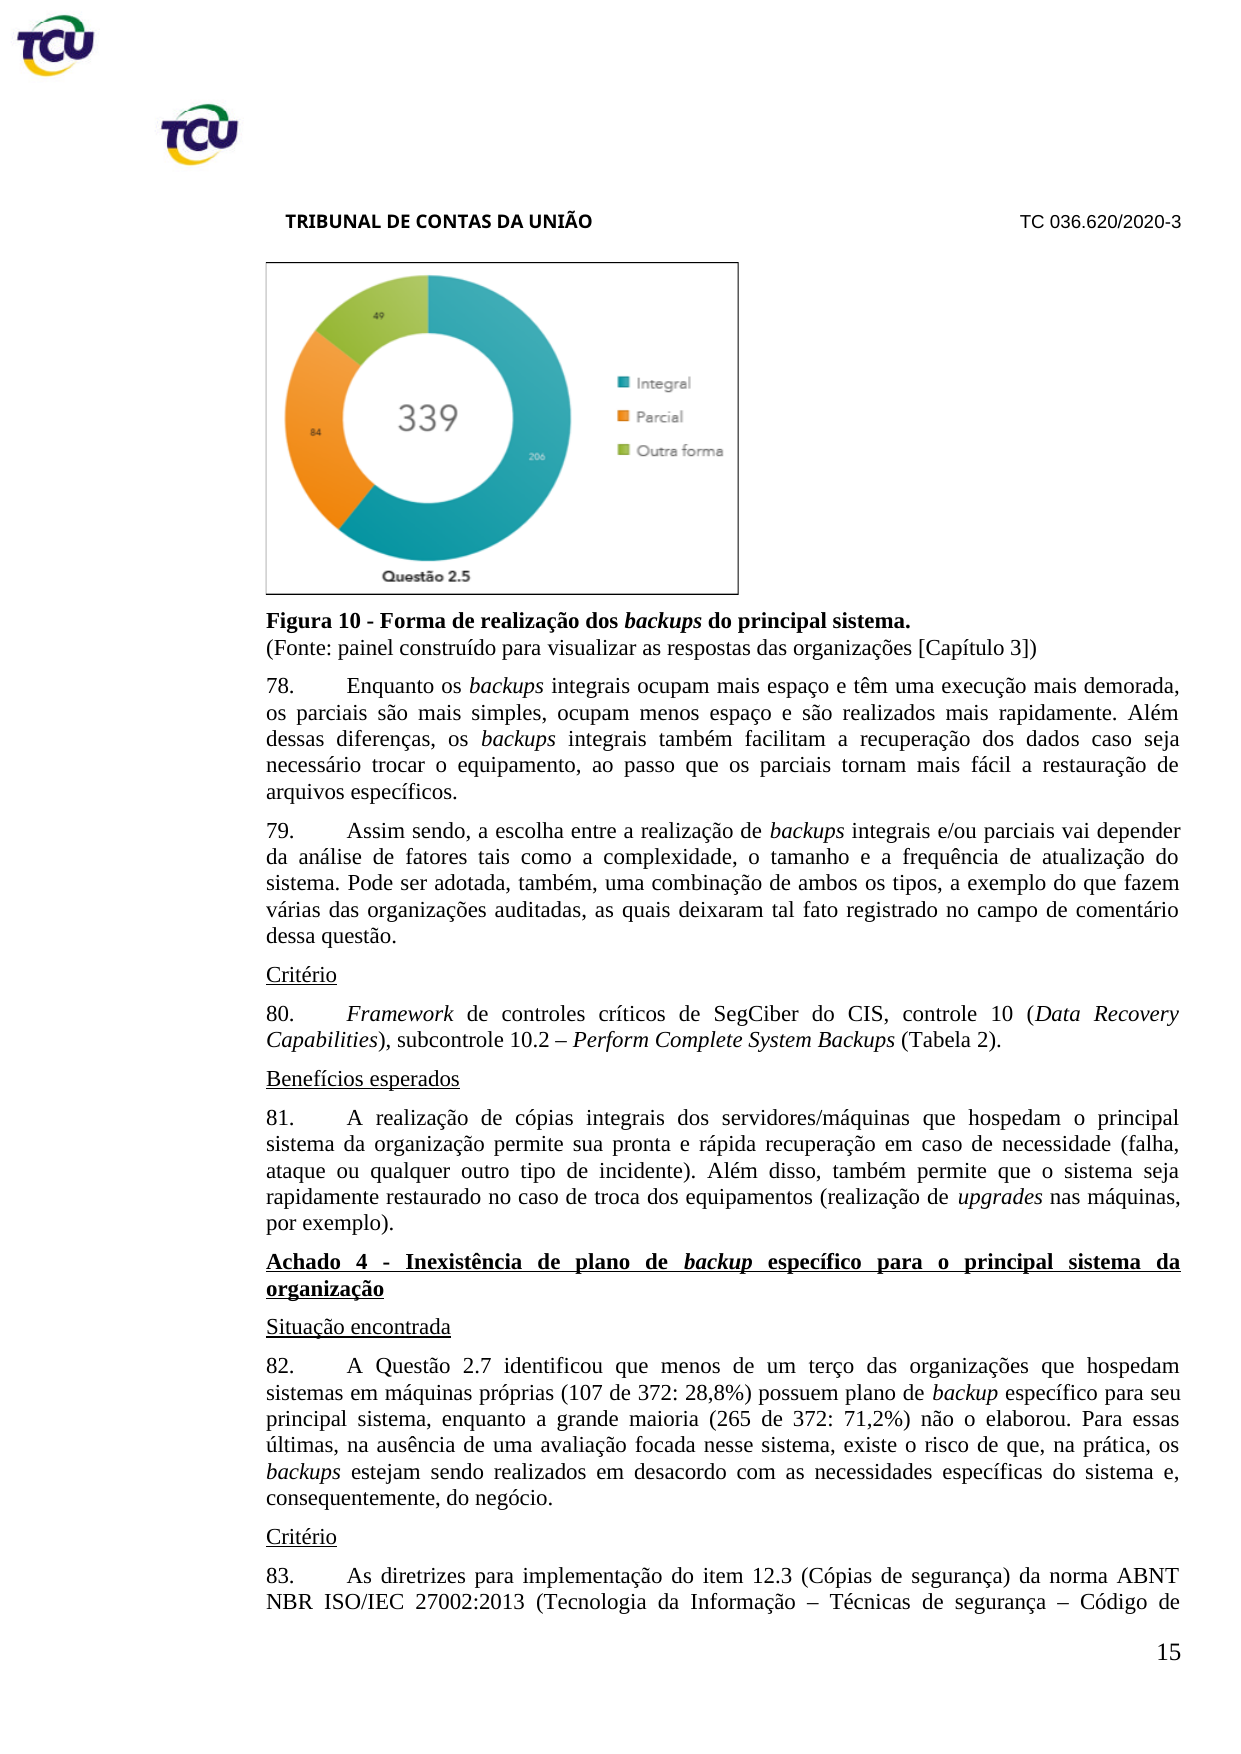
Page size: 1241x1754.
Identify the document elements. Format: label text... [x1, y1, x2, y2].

text Critério [266, 1523, 1181, 1549]
text 80. Framework de controles críticos de SegCiber do CIS, controle 10 (Data Recovery Capabilities), subcontrole 10.2 – Perform Complete System Backups (Tabela 2). [266, 1000, 1181, 1053]
text 79. Assim sendo, a escolha entre a realização de backups integrais e/ou parciais vai depender da análise de fatores tais como a complexidade, o tamanho e a frequência de atualização do sistema. Pode ser adotada, também, uma combinação de ambos os tipos, a exemplo do que fazem várias das organizações auditadas, as quais deixaram tal fato registrado no campo de comentário dessa questão. [266, 817, 1181, 948]
text organização [266, 1272, 1181, 1301]
text Achado 4 - Inexistência de plano de backup específico para o principal sistema da [266, 1248, 1181, 1271]
text 83. As diretrizes para implementação do item 12.3 (Cópias de segurança) da norma ABNT NBR ISO/IEC 27002:2013 (Tecnologia da Informação – Técnicas de segurança – Código de [266, 1562, 1181, 1614]
text Figura 10 - Forma de realização dos backups do principal sistema. [266, 607, 1181, 634]
picture [265, 262, 739, 595]
text Benefícios esperados [266, 1065, 1181, 1091]
text Critério [266, 961, 1181, 987]
text 82. A Questão 2.7 identificou que menos de um terço das organizações que hospedam sistemas em máquinas próprias (107 de 372: 28,8%) possuem plano de backup específico para seu principal sistema, enquanto a grande maioria (265 de 372: 71,2%) não o elaborou. Para essas últimas, na ausência de uma avaliação focada nesse sistema, existe o risco de que, na prática, os backups estejam sendo realizados em desacordo com as necessidades específicas do sistema e, consequentemente, do negócio. [266, 1352, 1181, 1510]
text (Fonte: painel construído para visualizar as respostas das organizações [Capítulo 3]) [266, 634, 1181, 660]
text 78. Enquanto os backups integrais ocupam mais espaço e têm uma execução mais demorada, os parciais são mais simples, ocupam menos espaço e são realizados mais rapidamente. Além dessas diferenças, os backups integrais também facilitam a recuperação dos dados caso seja necessário trocar o equipamento, ao passo que os parciais tornam mais fácil a restauração de arquivos específicos. [266, 672, 1181, 804]
text Situação encontrada [266, 1313, 1181, 1340]
text 81. A realização de cópias integrais dos servidores/máquinas que hospedam o principal sistema da organização permite sua pronta e rápida recuperação em caso de necessidade (falha, ataque ou qualquer outro tipo de incidente). Além disso, também permite que o sistema seja rapidamente restaurado no caso de troca dos equipamentos (realização de upgrades nas máquinas, por exemplo). [266, 1104, 1181, 1236]
